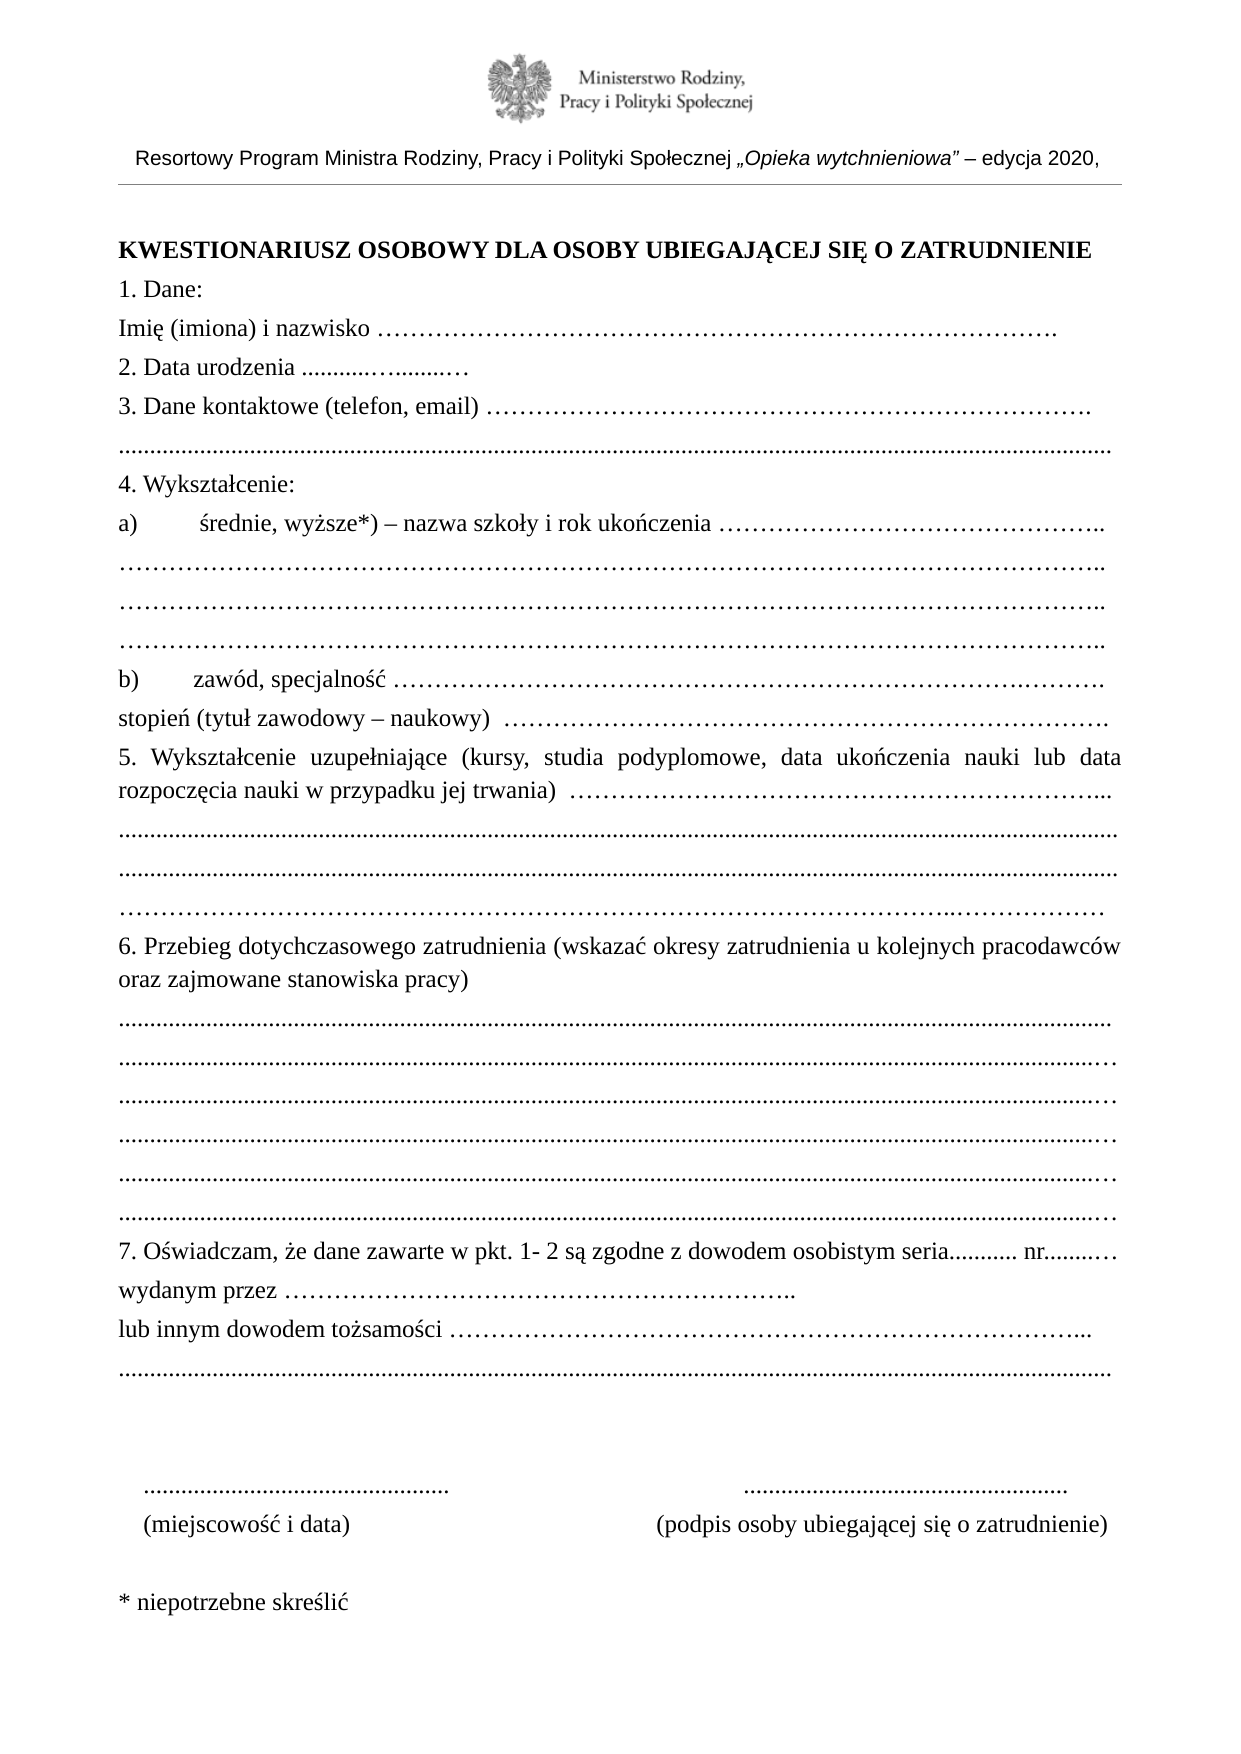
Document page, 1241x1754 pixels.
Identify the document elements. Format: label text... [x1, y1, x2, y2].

picture [442, 0, 798, 178]
text ............................................................................................................................................................… [118, 1158, 1122, 1187]
text 1. Dane: [118, 274, 1122, 303]
text KWESTIONARIUSZ OSOBOWY DLA OSOBY UBIEGAJĄCEJ SIĘ O ZATRUDNIENIE [118, 235, 1122, 264]
text ………………………………………………………………………………………..……………… [118, 892, 1122, 921]
text ............................................................................................................................................................... [118, 430, 1122, 459]
text lub innym dowodem tożsamości …………………………………………………………………... [118, 1314, 1122, 1343]
text ................................................................................................................................................................ [118, 814, 1122, 843]
text 3. Dane kontaktowe (telefon, email) ………………………………………………………………. [118, 391, 1122, 420]
text ............................................................................................................................................................… [118, 1081, 1122, 1109]
text a) średnie, wyższe*) – nazwa szkoły i rok ukończenia ……………………………………….. [118, 508, 1122, 537]
text ............................................................................................................................................................... [118, 1353, 1122, 1382]
text (miejscowość i data) (podpis osoby ubiegającej się o zatrudnienie) [118, 1509, 1122, 1538]
text ................................................................................................................................................................ [118, 853, 1122, 882]
text 5. Wykształcenie uzupełniające (kursy, studia podyplomowe, data ukończenia nauki lub data rozpoczęcia nauki w przypadku jej trwania) ………………………………………………………... [118, 742, 1122, 804]
text 7. Oświadczam, że dane zawarte w pkt. 1- 2 są zgodne z dowodem osobistym seria........... nr........… [118, 1236, 1122, 1265]
text stopień (tytuł zawodowy – naukowy) ………………………………………………………………. [118, 703, 1122, 732]
text ............................................................................................................................................................… [118, 1042, 1122, 1070]
text Imię (imiona) i nazwisko ………………………………………………………………………. [118, 313, 1122, 342]
text ……………………………………………………………………………………………………….. [118, 625, 1122, 654]
text 6. Przebieg dotychczasowego zatrudnienia (wskazać okresy zatrudnienia u kolejnych pracodawców oraz zajmowane stanowiska pracy) [118, 931, 1122, 992]
text * niepotrzebne skreślić [118, 1587, 1122, 1616]
text ……………………………………………………………………………………………………….. [118, 586, 1122, 615]
text ................................................. .................................................... [118, 1470, 1122, 1499]
text ............................................................................................................................................................… [118, 1197, 1122, 1226]
text ……………………………………………………………………………………………………….. [118, 547, 1122, 576]
text b) zawód, specjalność ………………………………………………………………….………. [118, 664, 1122, 693]
text 2. Data urodzenia ...........…........… [118, 352, 1122, 381]
text wydanym przez …………………………………………………….. [118, 1275, 1122, 1304]
text ............................................................................................................................................................… [118, 1119, 1122, 1148]
text 4. Wykształcenie: [118, 469, 1122, 498]
text ............................................................................................................................................................... [118, 1003, 1122, 1031]
